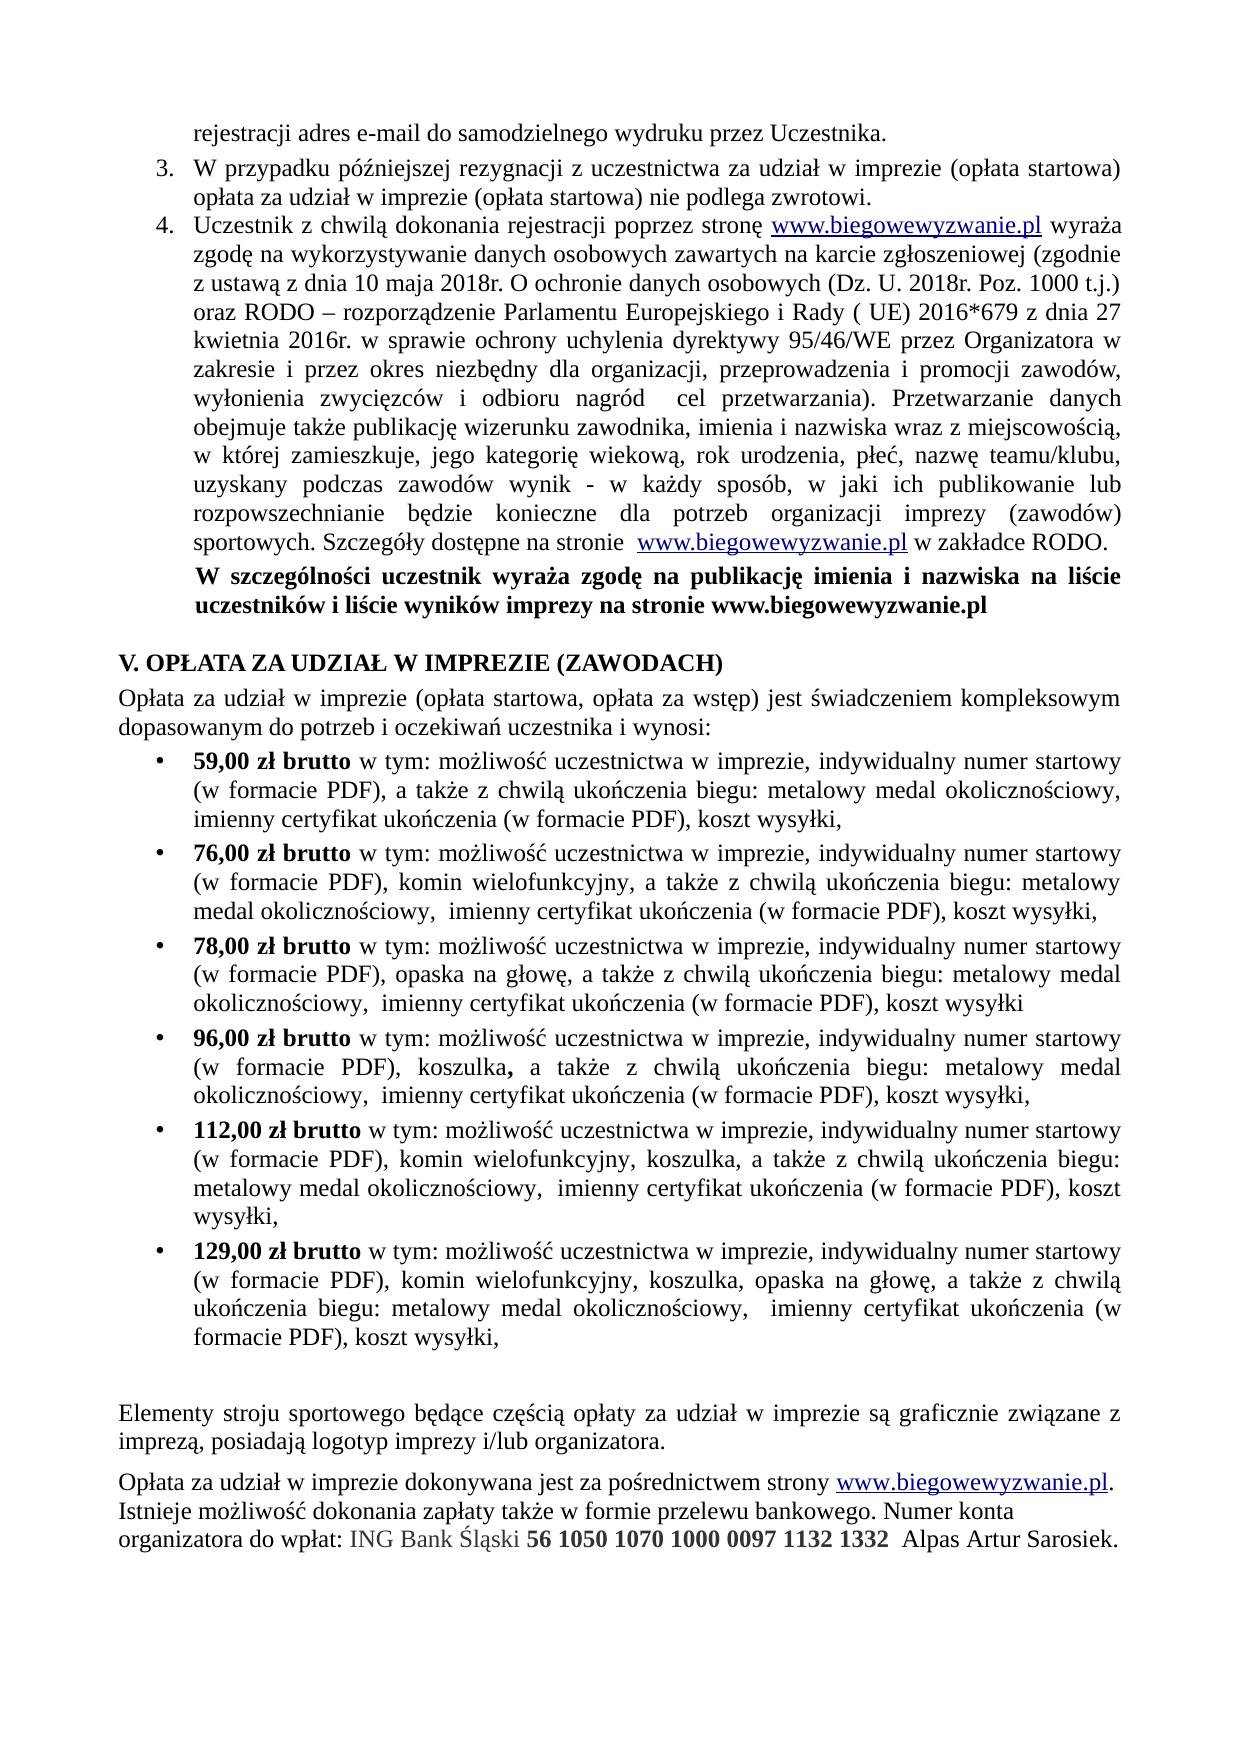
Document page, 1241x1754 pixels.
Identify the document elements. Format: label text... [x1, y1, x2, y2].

list 76,00 zł brutto w tym: możliwość uczestnictwa w imprezie, indywidualny numer startowy (w formacie PDF), komin wielofunkcyjny, a także z chwilą ukończenia biegu: metalowy medal okolicznościowy, imienny certyfikat ukończenia (w formacie PDF), koszt wysyłki, [156, 838, 1122, 925]
list rejestracji adres e-mail do samodzielnego wydruku przez Uczestnika. [156, 118, 1122, 147]
list 96,00 zł brutto w tym: możliwość uczestnictwa w imprezie, indywidualny numer startowy (w formacie PDF), koszulka, a także z chwilą ukończenia biegu: metalowy medal okolicznościowy, imienny certyfikat ukończenia (w formacie PDF), koszt wysyłki, [156, 1023, 1122, 1109]
list Uczestnik z chwilą dokonania rejestracji poprzez stronę www.biegowewyzwanie.pl wyraża zgodę na wykorzystywanie danych osobowych zawartych na karcie zgłoszeniowej (zgodnie z ustawą z dnia 10 maja 2018r. O ochronie danych osobowych (Dz. U. 2018r. Poz. 1000 t.j.) oraz RODO – rozporządzenie Parlamentu Europejskiego i Rady ( UE) 2016*679 z dnia 27 kwietnia 2016r. w sprawie ochrony uchylenia dyrektywy 95/46/WE przez Organizatora w zakresie i przez okres niezbędny dla organizacji, przeprowadzenia i promocji zawodów, wyłonienia zwycięzców i odbioru nagród cel przetwarzania). Przetwarzanie danych obejmuje także publikację wizerunku zawodnika, imienia i nazwiska wraz z miejscowością, w której zamieszkuje, jego kategorię wiekową, rok urodzenia, płeć, nazwę teamu/klubu, uzyskany podczas zawodów wynik - w każdy sposób, w jaki ich publikowanie lub rozpowszechnianie będzie konieczne dla potrzeb organizacji imprezy (zawodów) sportowych. Szczegóły dostępne na stronie www.biegowewyzwanie.pl w zakładce RODO. [156, 210, 1122, 555]
list 59,00 zł brutto w tym: możliwość uczestnictwa w imprezie, indywidualny numer startowy (w formacie PDF), a także z chwilą ukończenia biegu: metalowy medal okolicznościowy, imienny certyfikat ukończenia (w formacie PDF), koszt wysyłki, [156, 746, 1122, 833]
list 78,00 zł brutto w tym: możliwość uczestnictwa w imprezie, indywidualny numer startowy (w formacie PDF), opaska na głowę, a także z chwilą ukończenia biegu: metalowy medal okolicznościowy, imienny certyfikat ukończenia (w formacie PDF), koszt wysyłki [156, 931, 1122, 1017]
text V. OPŁATA ZA UDZIAŁ W IMPREZIE (ZAWODACH) [118, 648, 1122, 677]
text Elementy stroju sportowego będące częścią opłaty za udział w imprezie są graficznie związane z imprezą, posiadają logotyp imprezy i/lub organizatora. [118, 1398, 1122, 1455]
text W szczególności uczestnik wyraża zgodę na publikację imienia i nazwiska na liście uczestników i liście wyników imprezy na stronie www.biegowewyzwanie.pl [195, 561, 1122, 619]
text Opłata za udział w imprezie (opłata startowa, opłata za wstęp) jest świadczeniem kompleksowym dopasowanym do potrzeb i oczekiwań uczestnika i wynosi: [118, 683, 1122, 740]
list W przypadku późniejszej rezygnacji z uczestnictwa za udział w imprezie (opłata startowa) opłata za udział w imprezie (opłata startowa) nie podlega zwrotowi. [156, 153, 1122, 210]
list 129,00 zł brutto w tym: możliwość uczestnictwa w imprezie, indywidualny numer startowy (w formacie PDF), komin wielofunkcyjny, koszulka, opaska na głowę, a także z chwilą ukończenia biegu: metalowy medal okolicznościowy, imienny certyfikat ukończenia (w formacie PDF), koszt wysyłki, [156, 1236, 1122, 1351]
list 112,00 zł brutto w tym: możliwość uczestnictwa w imprezie, indywidualny numer startowy (w formacie PDF), komin wielofunkcyjny, koszulka, a także z chwilą ukończenia biegu: metalowy medal okolicznościowy, imienny certyfikat ukończenia (w formacie PDF), koszt wysyłki, [156, 1115, 1122, 1230]
text Opłata za udział w imprezie dokonywana jest za pośrednictwem strony www.biegowewyzwanie.pl. Istnieje możliwość dokonania zapłaty także w formie przelewu bankowego. Numer konta organizatora do wpłat: ING Bank Śląski 56 1050 1070 1000 0097 1132 1332 Alpas Artur Sarosiek. [118, 1467, 1122, 1553]
